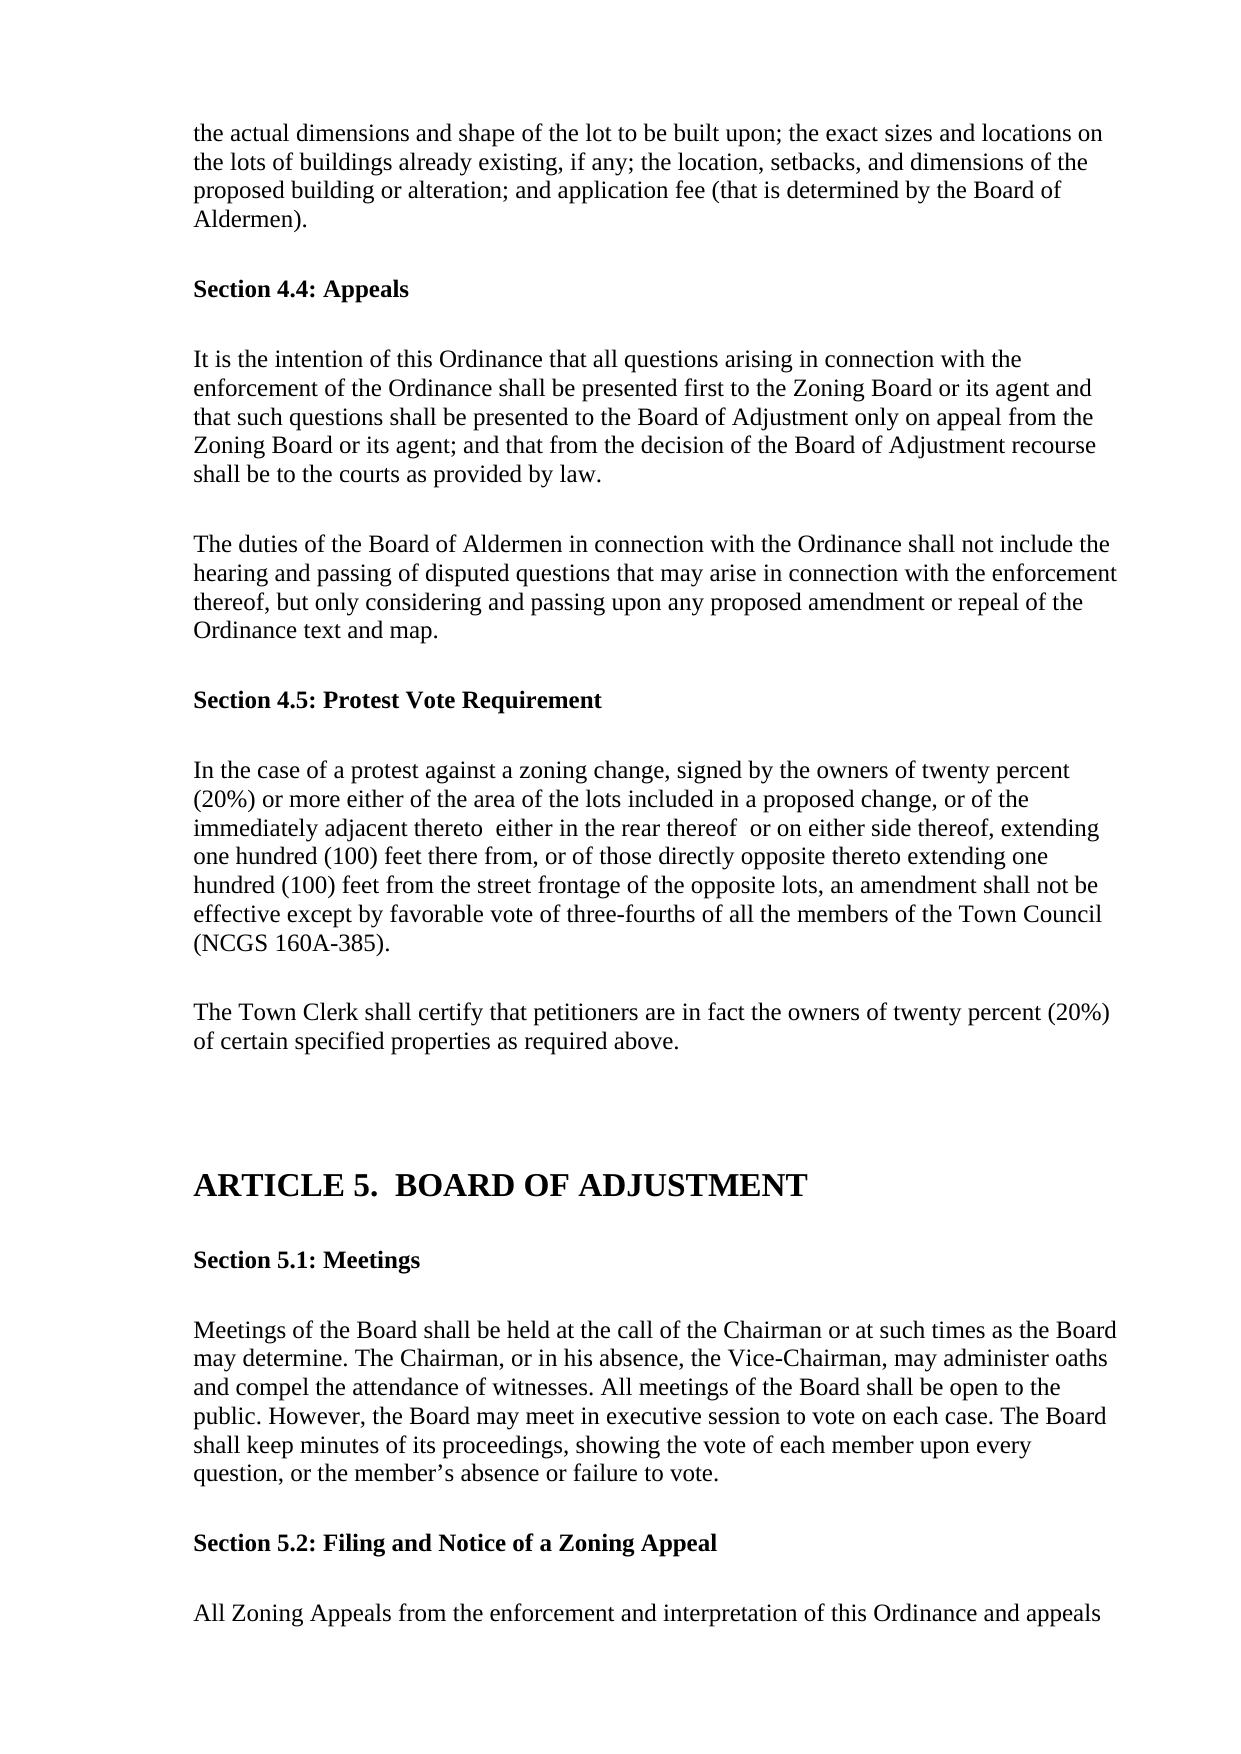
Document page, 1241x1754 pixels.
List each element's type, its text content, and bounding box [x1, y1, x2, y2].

text The Town Clerk shall certify that petitioners are in fact the owners of twenty percent (20%) of certain specified properties as required above. [193, 997, 1122, 1055]
text Section 4.4: Appeals [193, 274, 1122, 303]
text the actual dimensions and shape of the lot to be built upon; the exact sizes and locations on the lots of buildings already existing, if any; the location, setbacks, and dimensions of the proposed building or alteration; and application fee (that is determined by the Board of Aldermen). [193, 118, 1122, 233]
text It is the intention of this Ordinance that all questions arising in connection with the enforcement of the Ordinance shall be presented first to the Zoning Board or its agent and that such questions shall be presented to the Board of Adjustment only on appeal from the Zoning Board or its agent; and that from the decision of the Board of Adjustment recourse shall be to the courts as provided by law. [193, 344, 1122, 488]
text All Zoning Appeals from the enforcement and interpretation of this Ordinance and appeals [193, 1598, 1122, 1627]
text Section 4.5: Protest Vote Requirement [193, 685, 1122, 714]
text ARTICLE 5. BOARD OF ADJUSTMENT [193, 1165, 1122, 1204]
text The duties of the Board of Aldermen in connection with the Ordinance shall not include the hearing and passing of disputed questions that may arise in connection with the enforcement thereof, but only considering and passing upon any proposed amendment or repeal of the Ordinance text and map. [193, 529, 1122, 644]
text Section 5.2: Filing and Notice of a Zoning Appeal [193, 1528, 1122, 1557]
text In the case of a protest against a zoning change, signed by the owners of twenty percent (20%) or more either of the area of the lots included in a proposed change, or of the immediately adjacent thereto either in the rear thereof or on either side thereof, extending one hundred (100) feet there from, or of those directly opposite thereto extending one hundred (100) feet from the street frontage of the opposite lots, an amendment shall not be effective except by favorable vote of three-fourths of all the members of the Town Council (NCGS 160A-385). [193, 755, 1122, 956]
text Meetings of the Board shall be held at the call of the Chairman or at such times as the Board may determine. The Chairman, or in his absence, the Vice-Chairman, may administer oaths and compel the attendance of witnesses. All meetings of the Board shall be open to the public. However, the Board may meet in executive session to vote on each case. The Board shall keep minutes of its proceedings, showing the vote of each member upon every question, or the member’s absence or failure to vote. [193, 1315, 1122, 1487]
text Section 5.1: Meetings [193, 1245, 1122, 1273]
